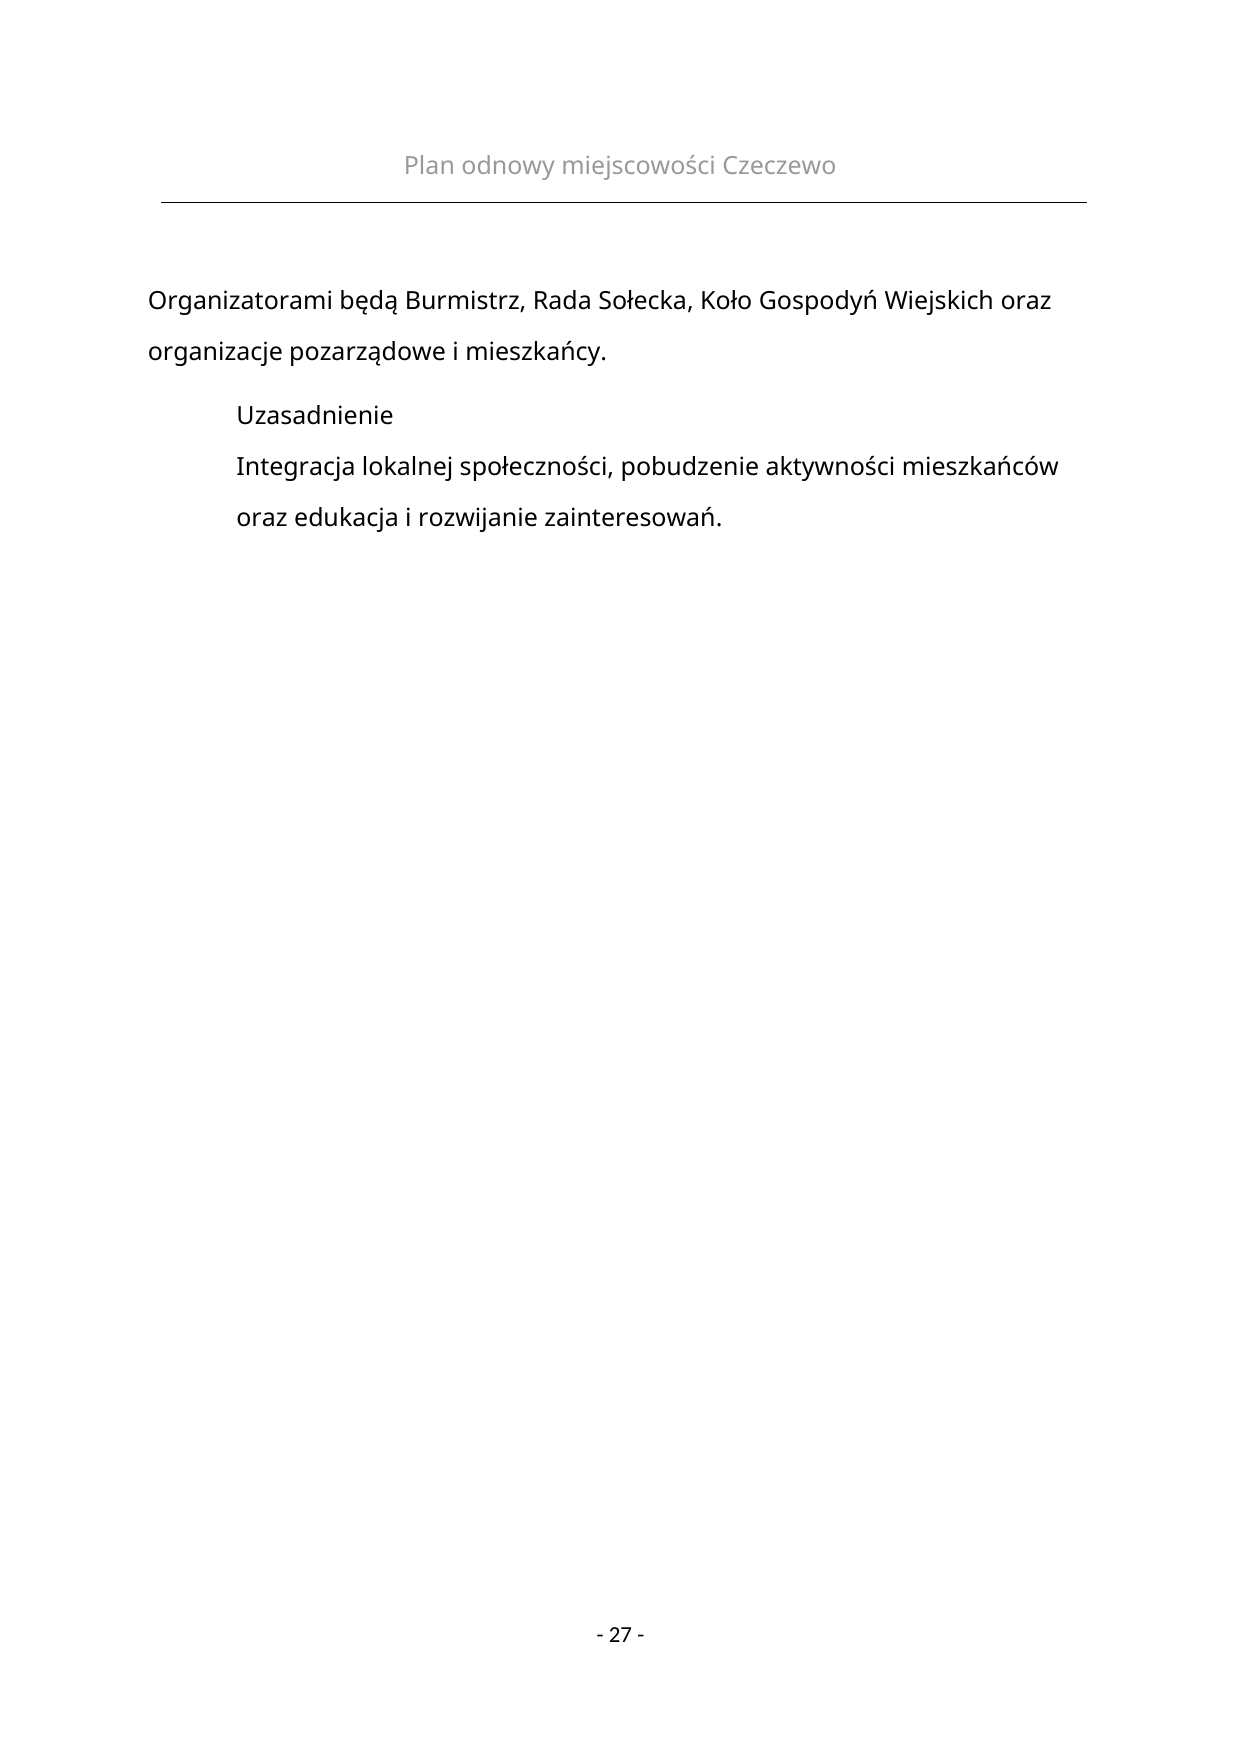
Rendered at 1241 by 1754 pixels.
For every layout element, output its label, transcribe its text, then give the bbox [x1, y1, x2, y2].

list Organizatorami będą Burmistrz, Rada Sołecka, Koło Gospodyń Wiejskich oraz organizacje pozarządowe i mieszkańcy. [148, 283, 1093, 368]
list Uzasadnienie Integracja lokalnej społeczności, pobudzenie aktywności mieszkańców oraz edukacja i rozwijanie zainteresowań. [236, 398, 1093, 534]
